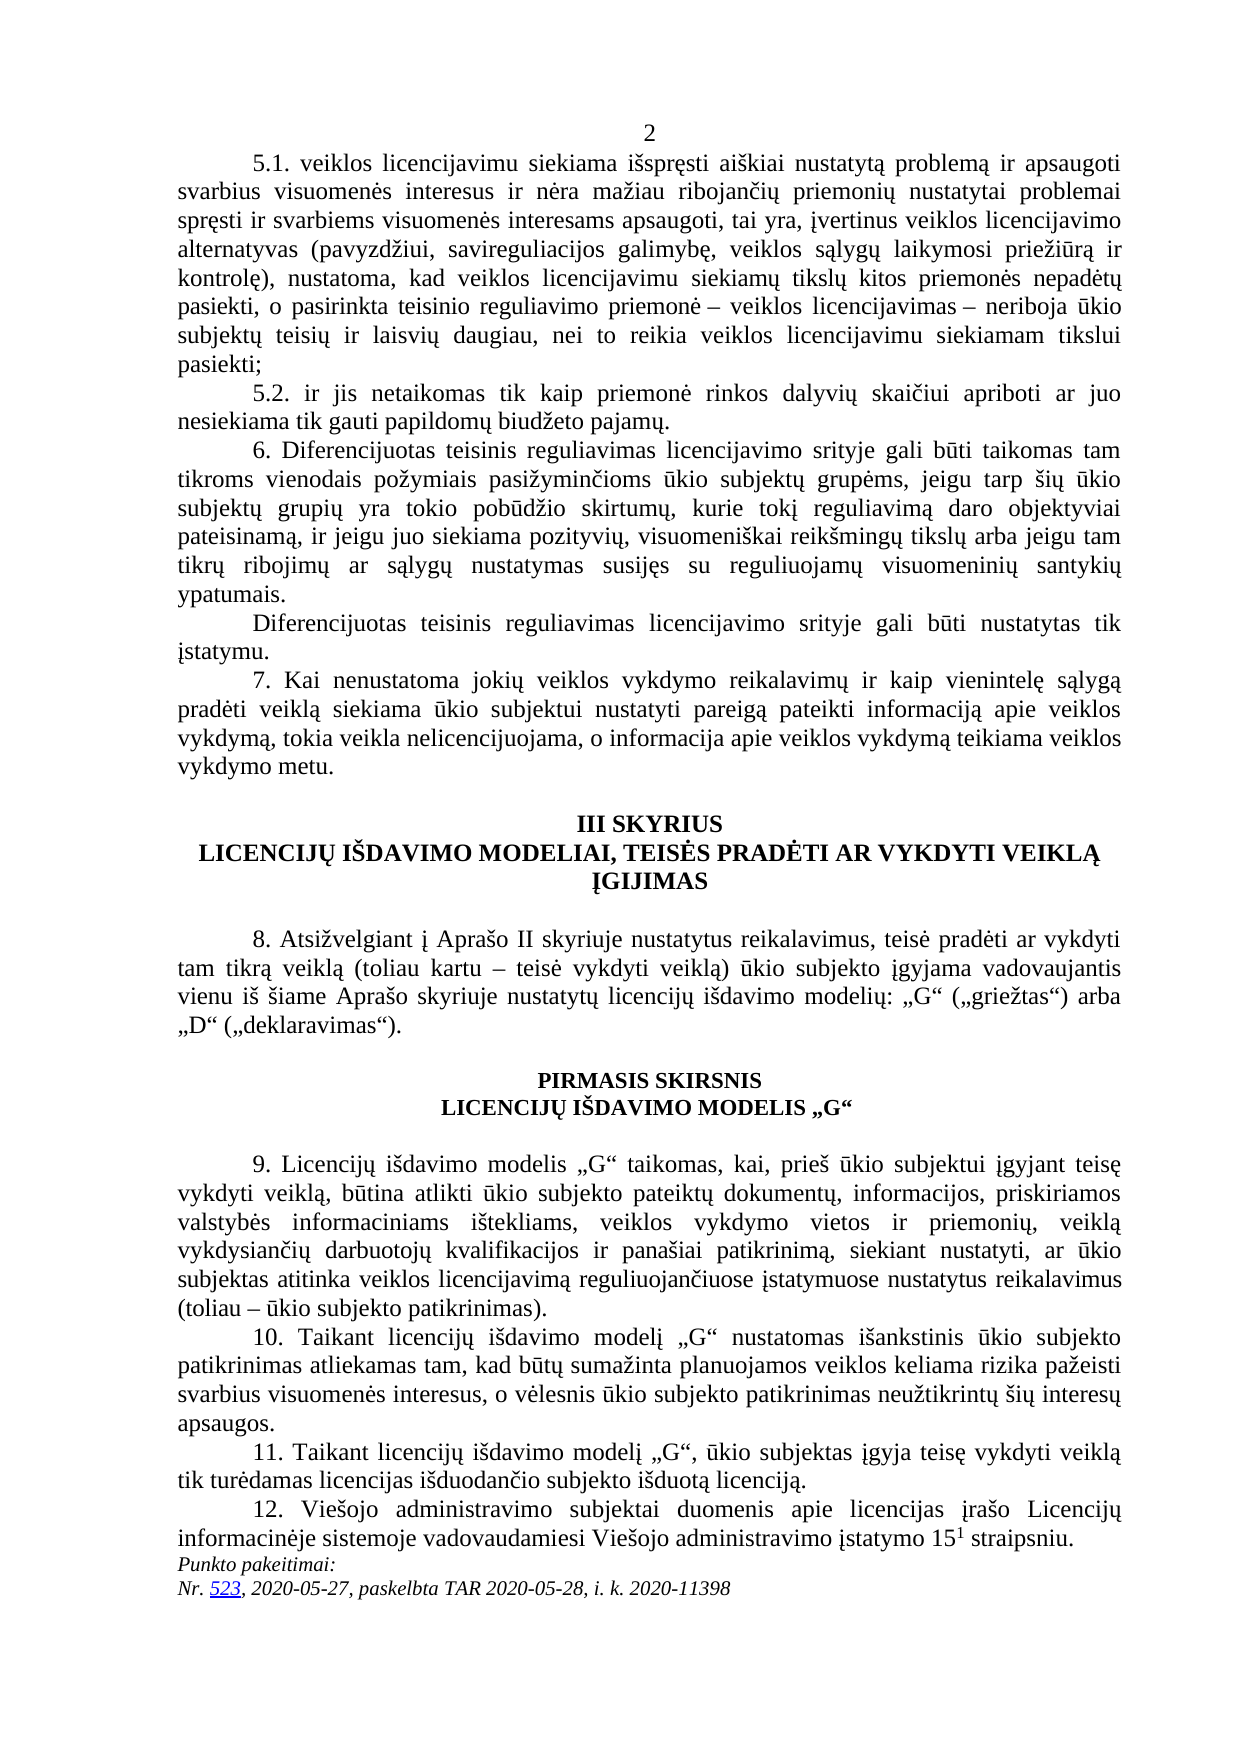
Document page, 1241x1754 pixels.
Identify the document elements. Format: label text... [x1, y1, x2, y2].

text 12. Viešojo administravimo subjektai duomenis apie licencijas įrašo Licencijų informacinėje sistemoje vadovaudamiesi Viešojo administravimo įstatymo 151 straipsniu. [177, 1494, 1122, 1552]
text Diferencijuotas teisinis reguliavimas licencijavimo srityje gali būti nustatytas tik įstatymu. [177, 608, 1122, 665]
text 9. Licencijų išdavimo modelis „G“ taikomas, kai, prieš ūkio subjektui įgyjant teisę vykdyti veiklą, būtina atlikti ūkio subjekto pateiktų dokumentų, informacijos, priskiriamos valstybės informaciniams ištekliams, veiklos vykdymo vietos ir priemonių, veiklą vykdysiančių darbuotojų kvalifikacijos ir panašiai patikrinimą, siekiant nustatyti, ar ūkio subjektas atitinka veiklos licencijavimą reguliuojančiuose įstatymuose nustatytus reikalavimus (toliau – ūkio subjekto patikrinimas). [177, 1149, 1122, 1322]
text Punkto pakeitimai: [177, 1552, 1122, 1576]
text LICENCIJŲ IŠDAVIMO MODELIAI, teisės pradėti ar vykdyti veiklą įgijimas [177, 838, 1122, 895]
text 8. Atsižvelgiant į Aprašo II skyriuje nustatytus reikalavimus, teisė pradėti ar vykdyti tam tikrą veiklą (toliau kartu – teisė vykdyti veiklą) ūkio subjekto įgyjama vadovaujantis vienu iš šiame Aprašo skyriuje nustatytų licencijų išdavimo modelių: „G“ („griežtas“) arba „D“ („deklaravimas“). [177, 924, 1122, 1039]
text PIRMASIS SKIRSNIS [177, 1068, 1122, 1094]
text 6. Diferencijuotas teisinis reguliavimas licencijavimo srityje gali būti taikomas tam tikroms vienodais požymiais pasižyminčioms ūkio subjektų grupėms, jeigu tarp šių ūkio subjektų grupių yra tokio pobūdžio skirtumų, kurie tokį reguliavimą daro objektyviai pateisinamą, ir jeigu juo siekiama pozityvių, visuomeniškai reikšmingų tikslų arba jeigu tam tikrų ribojimų ar sąlygų nustatymas susijęs su reguliuojamų visuomeninių santykių ypatumais. [177, 435, 1122, 608]
text 11. Taikant licencijų išdavimo modelį „G“, ūkio subjektas įgyja teisę vykdyti veiklą tik turėdamas licencijas išduodančio subjekto išduotą licenciją. [177, 1437, 1122, 1494]
text III skyrius [177, 809, 1122, 838]
text 7. Kai nenustatoma jokių veiklos vykdymo reikalavimų ir kaip vienintelę sąlygą pradėti veiklą siekiama ūkio subjektui nustatyti pareigą pateikti informaciją apie veiklos vykdymą, tokia veikla nelicencijuojama, o informacija apie veiklos vykdymą teikiama veiklos vykdymo metu. [177, 665, 1122, 780]
text 5.1. veiklos licencijavimu siekiama išspręsti aiškiai nustatytą problemą ir apsaugoti svarbius visuomenės interesus ir nėra mažiau ribojančių priemonių nustatytai problemai spręsti ir svarbiems visuomenės interesams apsaugoti, tai yra, įvertinus veiklos licencijavimo alternatyvas (pavyzdžiui, savireguliacijos galimybę, veiklos sąlygų laikymosi priežiūrą ir kontrolę), nustatoma, kad veiklos licencijavimu siekiamų tikslų kitos priemonės nepadėtų pasiekti, o pasirinkta teisinio reguliavimo priemonė – veiklos licencijavimas – neriboja ūkio subjektų teisių ir laisvių daugiau, nei to reikia veiklos licencijavimu siekiamam tikslui pasiekti; [177, 148, 1122, 378]
text 10. Taikant licencijų išdavimo modelį „G“ nustatomas išankstinis ūkio subjekto patikrinimas atliekamas tam, kad būtų sumažinta planuojamos veiklos keliama rizika pažeisti svarbius visuomenės interesus, o vėlesnis ūkio subjekto patikrinimas neužtikrintų šių interesų apsaugos. [177, 1322, 1122, 1437]
text 5.2. ir jis netaikomas tik kaip priemonė rinkos dalyvių skaičiui apriboti ar juo nesiekiama tik gauti papildomų biudžeto pajamų. [177, 378, 1122, 435]
text Nr. 523, 2020-05-27, paskelbta TAR 2020-05-28, i. k. 2020-11398 [177, 1576, 1122, 1600]
text LICENCIJŲ IŠDAVIMO MODELIS „G“ [177, 1094, 1122, 1120]
